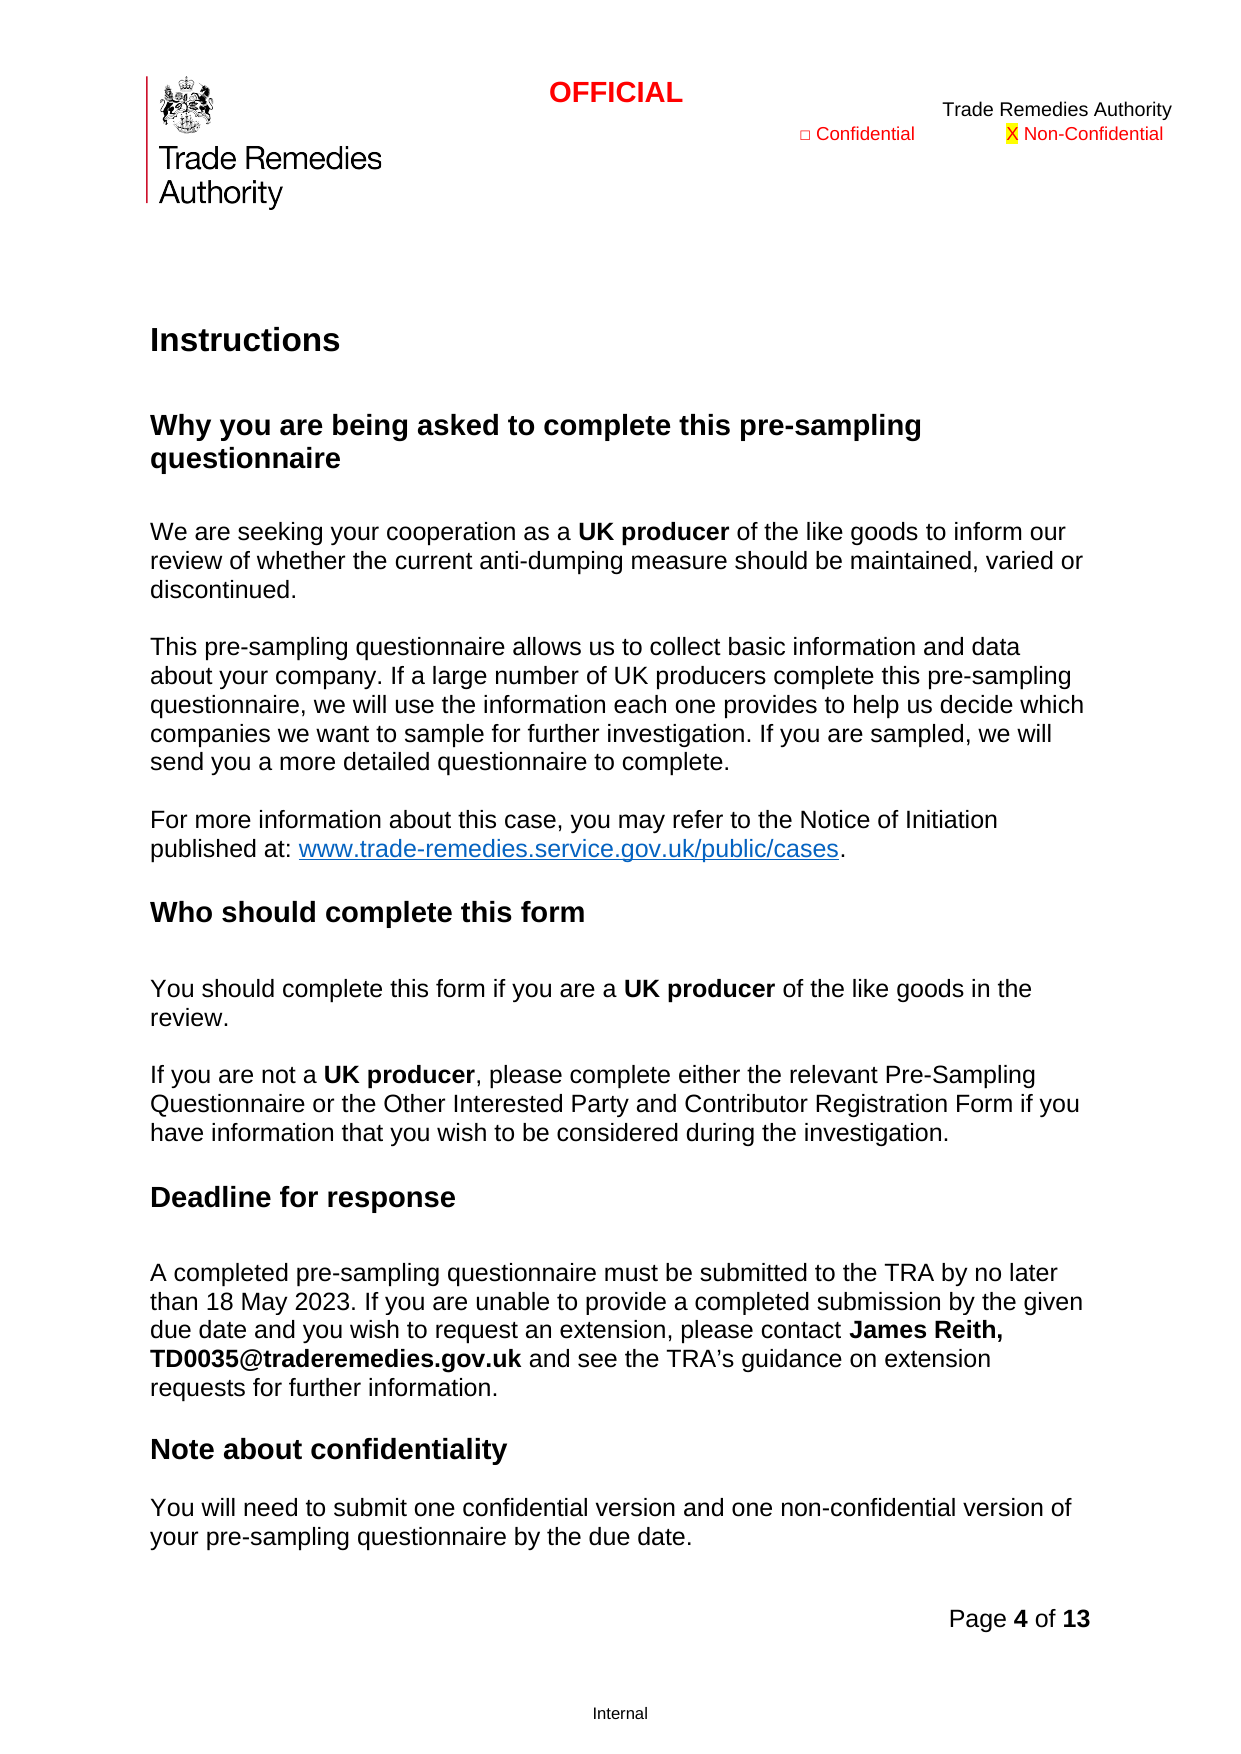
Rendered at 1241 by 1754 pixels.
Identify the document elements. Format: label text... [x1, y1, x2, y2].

text For more information about this case, you may refer to the Notice of Initiation published at: www.trade-remedies.service.gov.uk/public/cases. [150, 805, 1090, 862]
text We are seeking your cooperation as a UK producer of the like goods to inform our review of whether the current anti-dumping measure should be maintained, varied or discontinued. [150, 517, 1090, 603]
subtitle Note about confidentiality [150, 1432, 1090, 1466]
subtitle Who should complete this form [150, 895, 1090, 929]
text This pre-sampling questionnaire allows us to collect basic information and data about your company. If a large number of UK producers complete this pre-sampling questionnaire, we will use the information each one provides to help us decide which companies we want to sample for further investigation. If you are sampled, we will send you a more detailed questionnaire to complete. [150, 632, 1090, 776]
text A completed pre-sampling questionnaire must be submitted to the TRA by no later than 18 May 2023. If you are unable to provide a completed submission by the given due date and you wish to request an extension, please contact James Reith, TD0035@traderemedies.gov.uk and see the TRA’s guidance on extension requests for further information. [150, 1258, 1090, 1402]
text If you are not a UK producer, please complete either the relevant Pre-Sampling Questionnaire or the Other Interested Party and Contributor Registration Form if you have information that you wish to be considered during the investigation. [150, 1060, 1090, 1147]
subtitle Instructions [150, 320, 1090, 358]
text You should complete this form if you are a UK producer of the like goods in the review. [150, 974, 1090, 1032]
subtitle Deadline for response [150, 1179, 1090, 1213]
text You will need to submit one confidential version and one non-confidential version of your pre-sampling questionnaire by the due date. [150, 1493, 1090, 1550]
subtitle Why you are being asked to complete this pre-sampling questionnaire [150, 408, 1090, 475]
